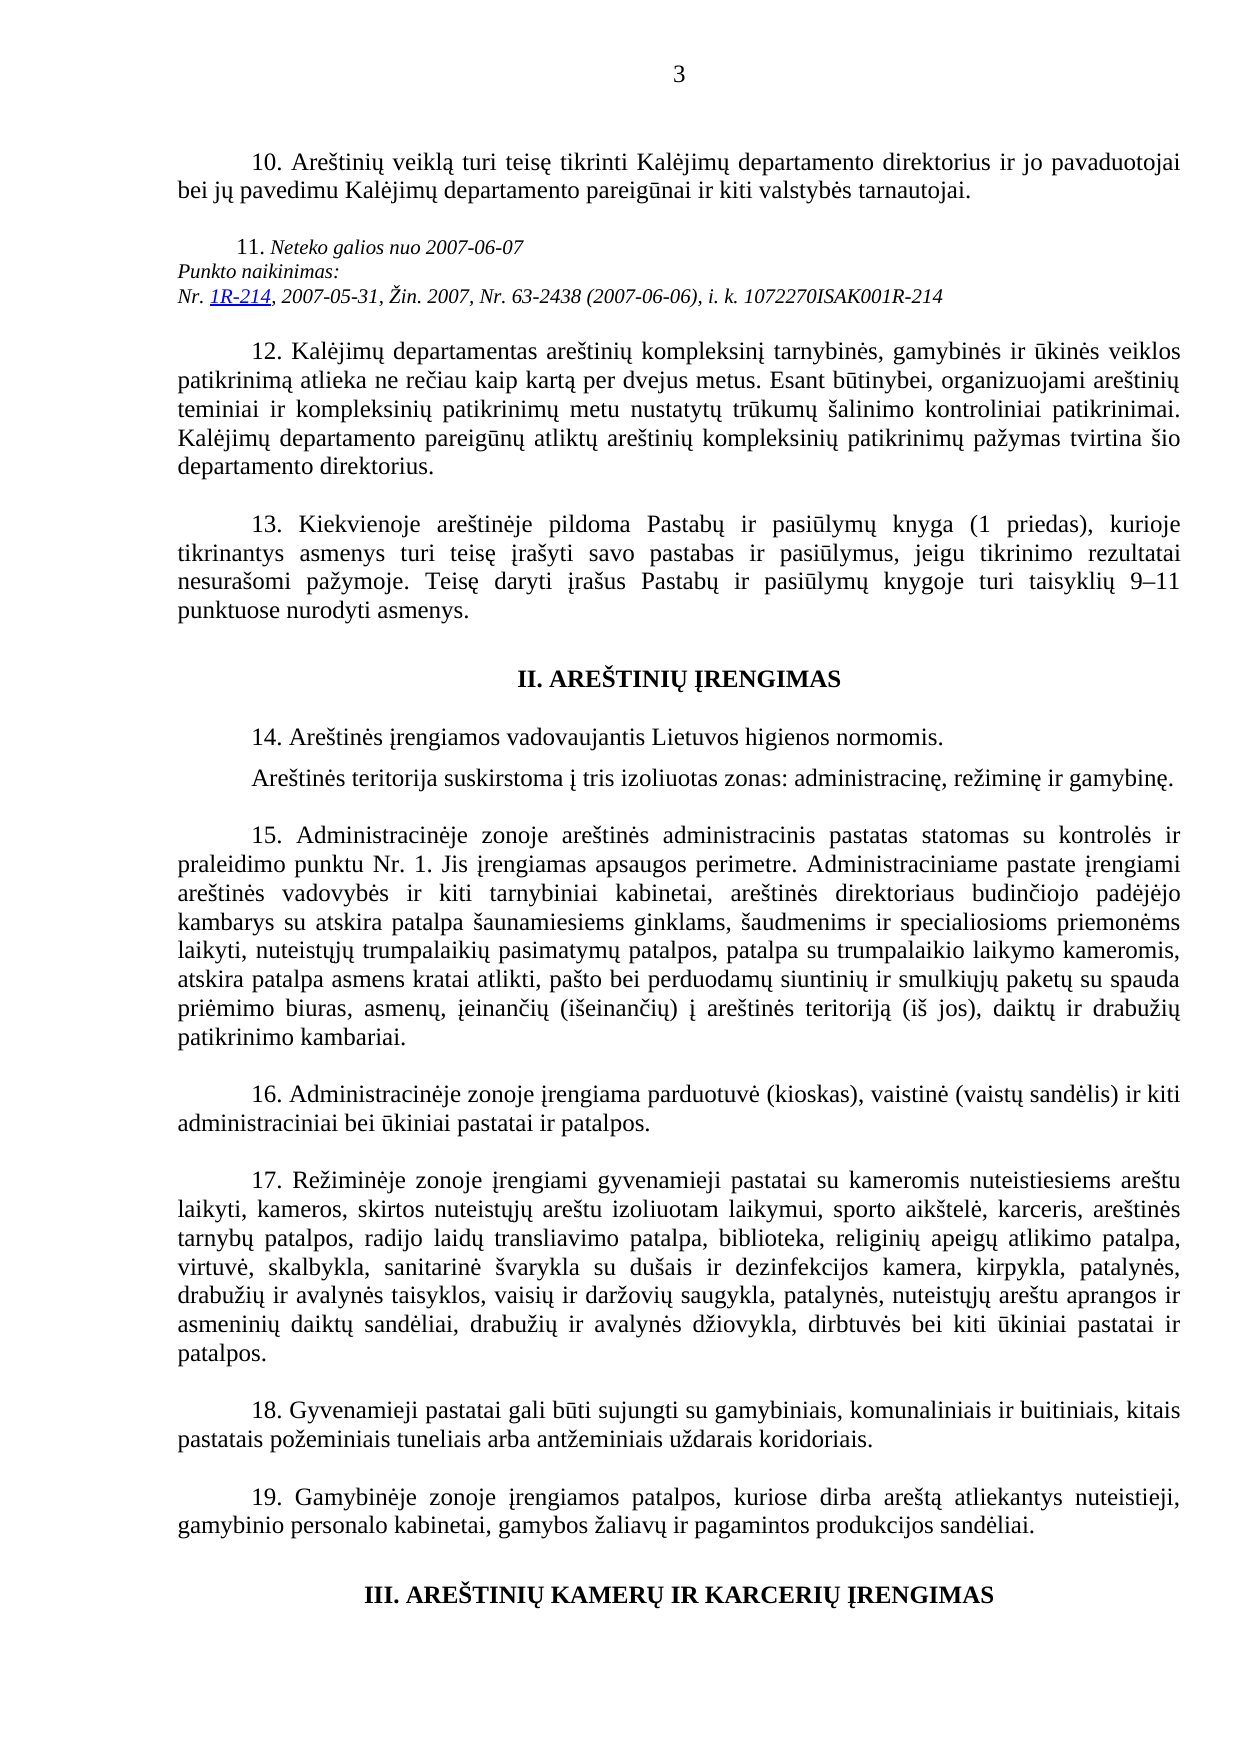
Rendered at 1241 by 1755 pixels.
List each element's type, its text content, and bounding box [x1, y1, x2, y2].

text II. AREŠTINIŲ ĮRENGIMAS [177, 664, 1181, 693]
text 11. Neteko galios nuo 2007-06-07 [177, 233, 1181, 259]
text Nr. 1R-214, 2007-05-31, Žin. 2007, Nr. 63-2438 (2007-06-06), i. k. 1072270ISAK001R-214 [177, 283, 1181, 308]
text III. AREŠTINIŲ KAMERŲ IR KARCERIŲ ĮRENGIMAS [177, 1580, 1181, 1608]
text 18. Gyvenamieji pastatai gali būti sujungti su gamybiniais, komunaliniais ir buitiniais, kitais pastatais požeminiais tuneliais arba antžeminiais uždarais koridoriais. [177, 1395, 1181, 1453]
text 12. Kalėjimų departamentas areštinių kompleksinį tarnybinės, gamybinės ir ūkinės veiklos patikrinimą atlieka ne rečiau kaip kartą per dvejus metus. Esant būtinybei, organizuojami areštinių teminiai ir kompleksinių patikrinimų metu nustatytų trūkumų šalinimo kontroliniai patikrinimai. Kalėjimų departamento pareigūnų atliktų areštinių kompleksinių patikrinimų pažymas tvirtina šio departamento direktorius. [177, 336, 1181, 480]
text Areštinės teritorija suskirstoma į tris izoliuotas zonas: administracinę, režiminę ir gamybinę. [177, 763, 1181, 792]
text 17. Režiminėje zonoje įrengiami gyvenamieji pastatai su kameromis nuteistiesiems areštu laikyti, kameros, skirtos nuteistųjų areštu izoliuotam laikymui, sporto aikštelė, karceris, areštinės tarnybų patalpos, radijo laidų transliavimo patalpa, biblioteka, religinių apeigų atlikimo patalpa, virtuvė, skalbykla, sanitarinė švarykla su dušais ir dezinfekcijos kamera, kirpykla, patalynės, drabužių ir avalynės taisyklos, vaisių ir daržovių saugykla, patalynės, nuteistųjų areštu aprangos ir asmeninių daiktų sandėliai, drabužių ir avalynės džiovykla, dirbtuvės bei kiti ūkiniai pastatai ir patalpos. [177, 1165, 1181, 1367]
text 16. Administracinėje zonoje įrengiama parduotuvė (kioskas), vaistinė (vaistų sandėlis) ir kiti administraciniai bei ūkiniai pastatai ir patalpos. [177, 1079, 1181, 1137]
text Punkto naikinimas: [177, 259, 1181, 283]
text 13. Kiekvienoje areštinėje pildoma Pastabų ir pasiūlymų knyga (1 priedas), kurioje tikrinantys asmenys turi teisę įrašyti savo pastabas ir pasiūlymus, jeigu tikrinimo rezultatai nesurašomi pažymoje. Teisę daryti įrašus Pastabų ir pasiūlymų knygoje turi taisyklių 9–11 punktuose nurodyti asmenys. [177, 509, 1181, 624]
text 10. Areštinių veiklą turi teisę tikrinti Kalėjimų departamento direktorius ir jo pavaduotojai bei jų pavedimu Kalėjimų departamento pareigūnai ir kiti valstybės tarnautojai. [177, 147, 1181, 204]
text 14. Areštinės įrengiamos vadovaujantis Lietuvos higienos normomis. [177, 722, 1181, 751]
text 15. Administracinėje zonoje areštinės administracinis pastatas statomas su kontrolės ir praleidimo punktu Nr. 1. Jis įrengiamas apsaugos perimetre. Administraciniame pastate įrengiami areštinės vadovybės ir kiti tarnybiniai kabinetai, areštinės direktoriaus budinčiojo padėjėjo kambarys su atskira patalpa šaunamiesiems ginklams, šaudmenims ir specialiosioms priemonėms laikyti, nuteistųjų trumpalaikių pasimatymų patalpos, patalpa su trumpalaikio laikymo kameromis, atskira patalpa asmens kratai atlikti, pašto bei perduodamų siuntinių ir smulkiųjų paketų su spauda priėmimo biuras, asmenų, įeinančių (išeinančių) į areštinės teritoriją (iš jos), daiktų ir drabužių patikrinimo kambariai. [177, 820, 1181, 1050]
text 19. Gamybinėje zonoje įrengiamos patalpos, kuriose dirba areštą atliekantys nuteistieji, gamybinio personalo kabinetai, gamybos žaliavų ir pagamintos produkcijos sandėliai. [177, 1482, 1181, 1539]
